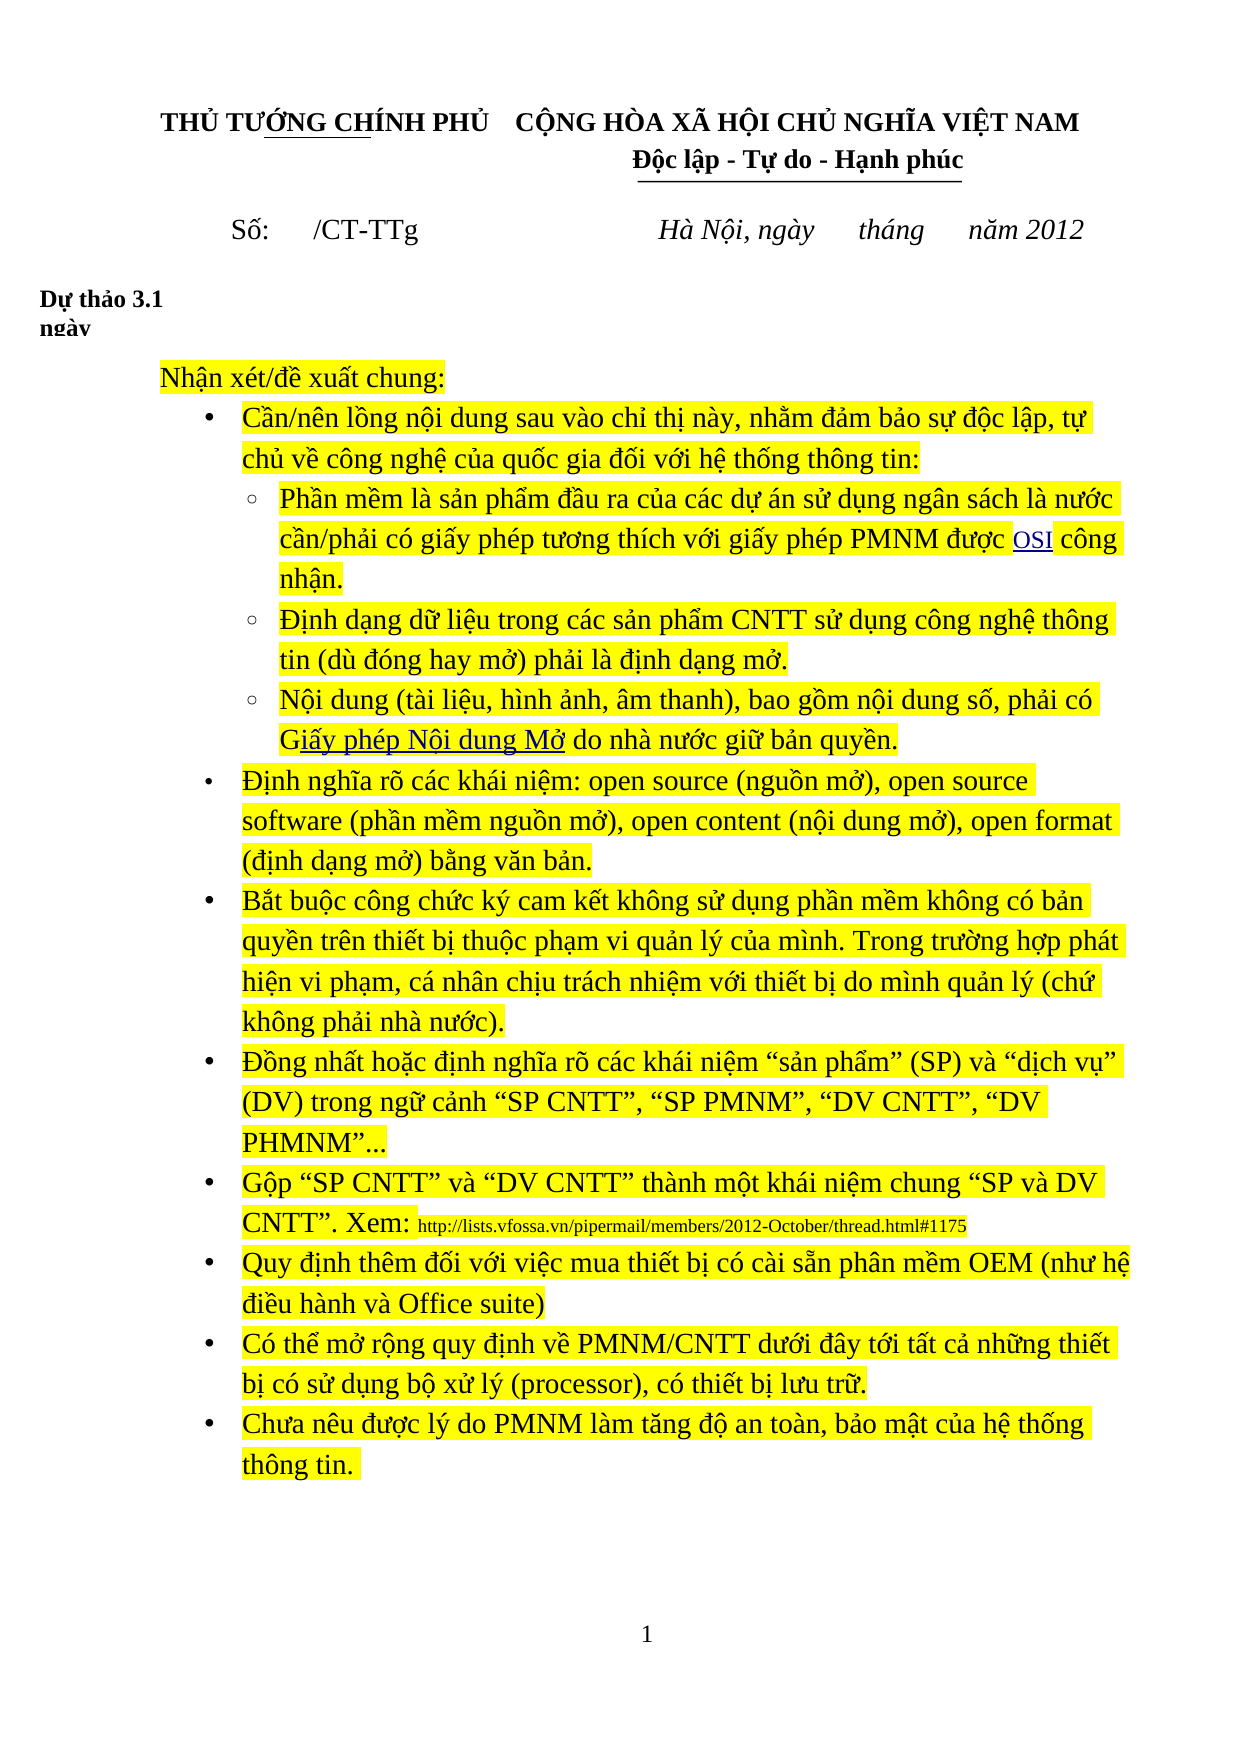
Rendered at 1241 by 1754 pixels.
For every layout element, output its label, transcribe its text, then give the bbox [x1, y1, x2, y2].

list Đồng nhất hoặc định nghĩa rõ các khái niệm “sản phẩm” (SP) và “dịch vụ” (DV) trong ngữ cảnh “SP CNTT”, “SP PMNM”, “DV CNTT”, “DV PHMNM”... [204, 1044, 1134, 1158]
table_header THỦ TƯỚNG CHÍNH PHỦ [148, 106, 508, 212]
table_cell Số: /CT-TTg [148, 212, 508, 246]
text Dự thảo 3.1 ngày 22/9/2012 [39, 284, 188, 335]
list Định dạng dữ liệu trong các sản phẩm CNTT sử dụng công nghệ thông tin (dù đóng hay mở) phải là định dạng mở. [242, 602, 1134, 676]
list Quy định thêm đối với việc mua thiết bị có cài sẵn phân mềm OEM (như hệ điều hành và Office suite) [204, 1245, 1134, 1319]
table_cell Hà Nội, ngày tháng năm 2012 [508, 212, 1087, 246]
list Cần/nên lồng nội dung sau vào chỉ thị này, nhằm đảm bảo sự độc lập, tự chủ về công nghệ của quốc gia đối với hệ thống thông tin: [204, 401, 1134, 474]
table_header CỘNG HÒA XÃ HỘI CHỦ NGHĨA VIỆT NAM Độc lập - Tự do - Hạnh phúc [508, 106, 1087, 212]
list Gộp “SP CNTT” và “DV CNTT” thành một khái niệm chung “SP và DV CNTT”. Xem: http://lists.vfossa.vn/pipermail/members/2012-October/thread.html#1175 [204, 1165, 1134, 1239]
text Nhận xét/đề xuất chung: [159, 360, 1134, 394]
list Định nghĩa rõ các khái niệm: open source (nguồn mở), open source software (phần mềm nguồn mở), open content (nội dung mở), open format (định dạng mở) bằng văn bản. [204, 763, 1134, 877]
list Chưa nêu được lý do PMNM làm tăng độ an toàn, bảo mật của hệ thống thông tin. [204, 1406, 1134, 1480]
list Nội dung (tài liệu, hình ảnh, âm thanh), bao gồm nội dung số, phải có Giấy phép Nội dung Mở do nhà nước giữ bản quyền. [242, 682, 1134, 756]
list Có thể mở rộng quy định về PMNM/CNTT dưới đây tới tất cả những thiết bị có sử dụng bộ xử lý (processor), có thiết bị lưu trữ. [204, 1326, 1134, 1400]
list Bắt buộc công chức ký cam kết không sử dụng phần mềm không có bản quyền trên thiết bị thuộc phạm vi quản lý của mình. Trong trường hợp phát hiện vi phạm, cá nhân chịu trách nhiệm với thiết bị do mình quản lý (chứ không phải nhà nước). [204, 883, 1134, 1037]
list Phần mềm là sản phẩm đầu ra của các dự án sử dụng ngân sách là nước cần/phải có giấy phép tương thích với giấy phép PMNM được OSI công nhận. [242, 481, 1134, 595]
